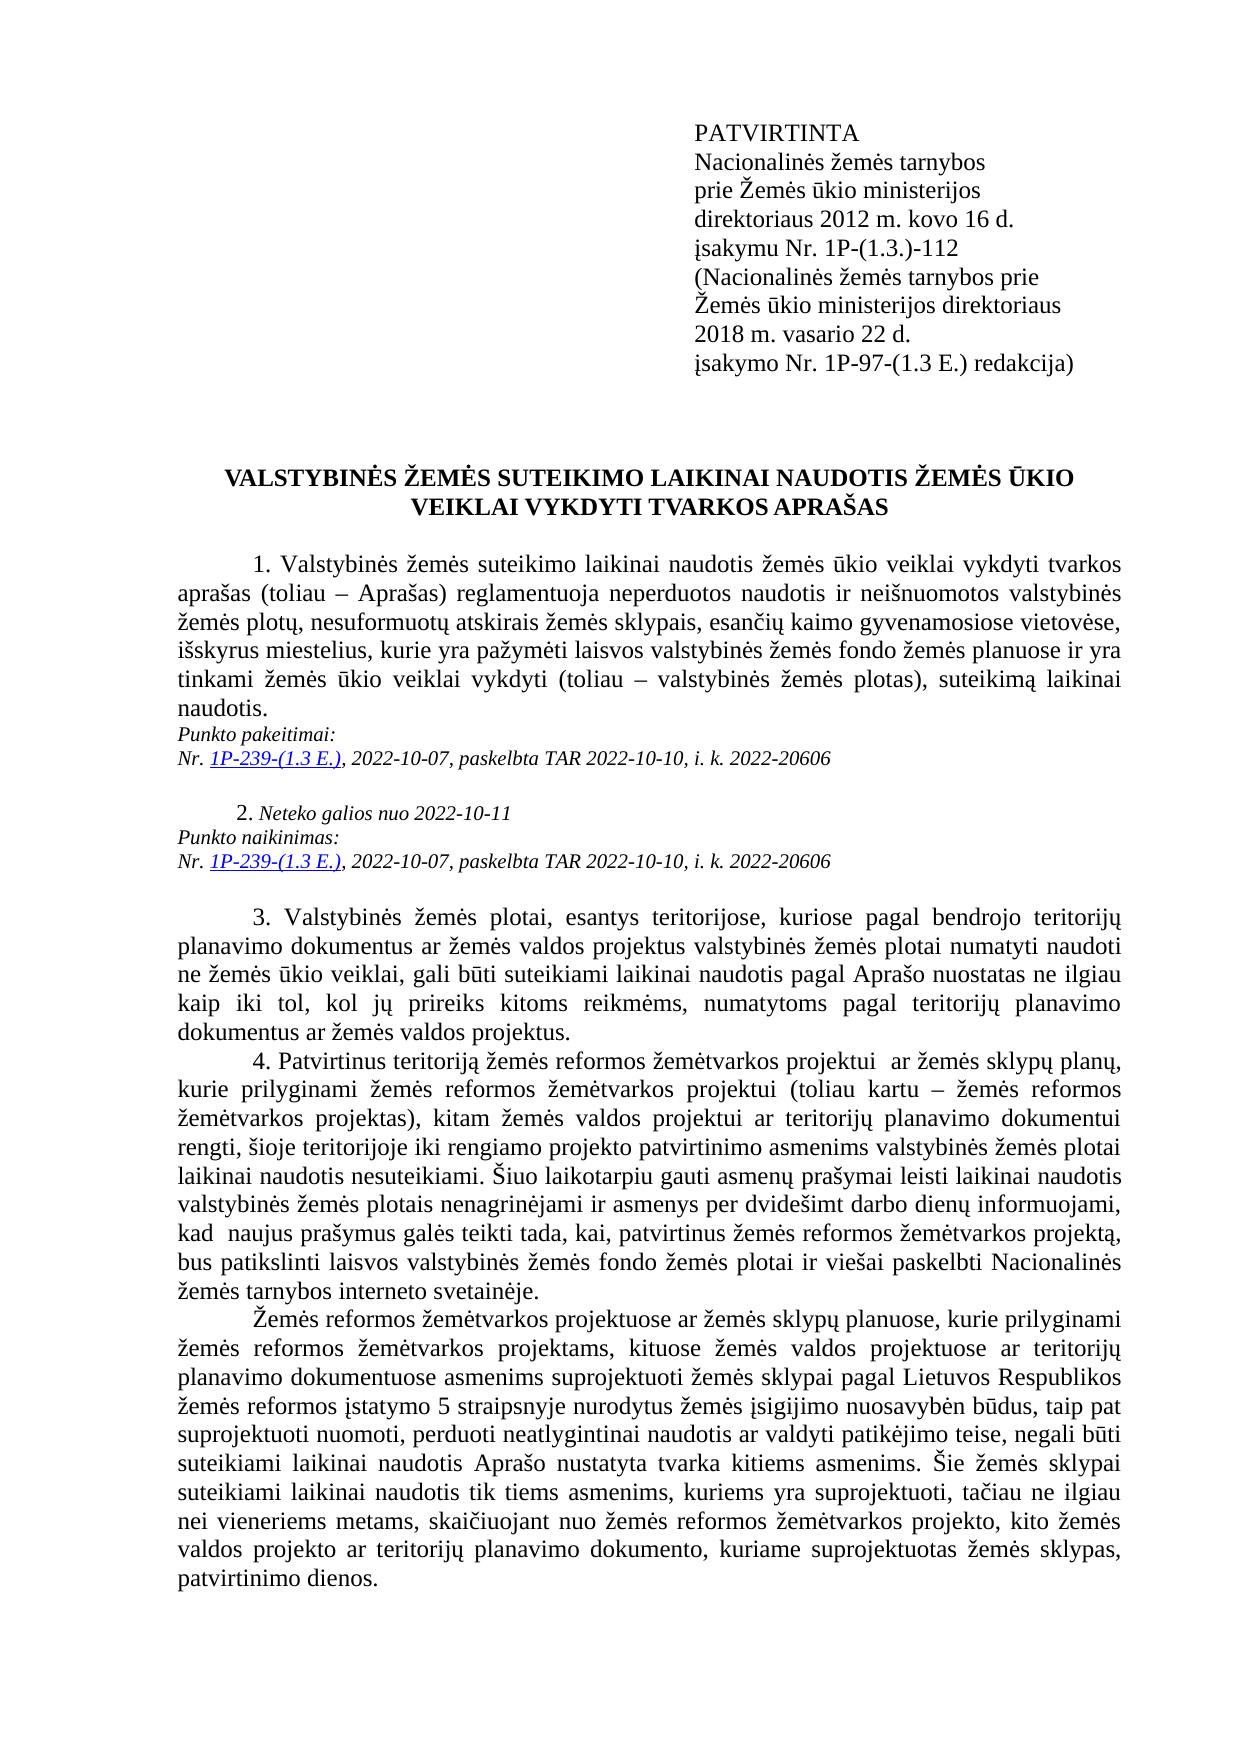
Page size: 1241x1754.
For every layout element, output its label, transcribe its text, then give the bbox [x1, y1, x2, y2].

text Punkto pakeitimai: [177, 722, 1122, 746]
text įsakymo Nr. 1P-97-(1.3 E.) redakcija) [694, 348, 1122, 377]
text direktoriaus 2012 m. kovo 16 d. [694, 204, 1122, 233]
text 2. Neteko galios nuo 2022-10-11 [177, 799, 1122, 825]
text Žemės ūkio ministerijos direktoriaus [694, 291, 1122, 319]
text Žemės reformos žemėtvarkos projektuose ar žemės sklypų planuose, kurie prilyginami žemės reformos žemėtvarkos projektams, kituose žemės valdos projektuose ar teritorijų planavimo dokumentuose asmenims suprojektuoti žemės sklypai pagal Lietuvos Respublikos žemės reformos įstatymo 5 straipsnyje nurodytus žemės įsigijimo nuosavybėn būdus, taip pat suprojektuoti nuomoti, perduoti neatlygintinai naudotis ar valdyti patikėjimo teise, negali būti suteikiami laikinai naudotis Aprašo nustatyta tvarka kitiems asmenims. Šie žemės sklypai suteikiami laikinai naudotis tik tiems asmenims, kuriems yra suprojektuoti, tačiau ne ilgiau nei vieneriems metams, skaičiuojant nuo žemės reformos žemėtvarkos projekto, kito žemės valdos projekto ar teritorijų planavimo dokumento, kuriame suprojektuotas žemės sklypas, patvirtinimo dienos. [177, 1304, 1122, 1592]
text 1. Valstybinės žemės suteikimo laikinai naudotis žemės ūkio veiklai vykdyti tvarkos aprašas (toliau – Aprašas) reglamentuoja neperduotos naudotis ir neišnuomotos valstybinės žemės plotų, nesuformuotų atskirais žemės sklypais, esančių kaimo gyvenamosiose vietovėse, išskyrus miestelius, kurie yra pažymėti laisvos valstybinės žemės fondo žemės planuose ir yra tinkami žemės ūkio veiklai vykdyti (toliau – valstybinės žemės plotas), suteikimą laikinai naudotis. [177, 549, 1122, 722]
text (Nacionalinės žemės tarnybos prie [694, 262, 1122, 291]
text įsakymu Nr. 1P-(1.3.)-112 [694, 233, 1122, 262]
text PATVIRTINTA [694, 118, 1122, 147]
text 4. Patvirtinus teritoriją žemės reformos žemėtvarkos projektui ar žemės sklypų planų, kurie prilyginami žemės reformos žemėtvarkos projektui (toliau kartu – žemės reformos žemėtvarkos projektas), kitam žemės valdos projektui ar teritorijų planavimo dokumentui rengti, šioje teritorijoje iki rengiamo projekto patvirtinimo asmenims valstybinės žemės plotai laikinai naudotis nesuteikiami. Šiuo laikotarpiu gauti asmenų prašymai leisti laikinai naudotis valstybinės žemės plotais nenagrinėjami ir asmenys per dvidešimt darbo dienų informuojami, kad naujus prašymus galės teikti tada, kai, patvirtinus žemės reformos žemėtvarkos projektą, bus patikslinti laisvos valstybinės žemės fondo žemės plotai ir viešai paskelbti Nacionalinės žemės tarnybos interneto svetainėje. [177, 1046, 1122, 1304]
text Nr. 1P-239-(1.3 E.), 2022-10-07, paskelbta TAR 2022-10-10, i. k. 2022-20606 [177, 849, 1122, 873]
text 2018 m. vasario 22 d. [694, 319, 1122, 348]
text Nacionalinės žemės tarnybos [694, 147, 1122, 176]
text Punkto naikinimas: [177, 825, 1122, 849]
text Nr. 1P-239-(1.3 E.), 2022-10-07, paskelbta TAR 2022-10-10, i. k. 2022-20606 [177, 746, 1122, 770]
text VALSTYBINĖS ŽEMĖS SUTEIKIMO LAIKINAI NAUDOTIS ŽEMĖS ŪKIO VEIKLAI VYKDYTI TVARKOS APRAŠAS [177, 463, 1122, 521]
text prie Žemės ūkio ministerijos [694, 176, 1122, 204]
text 3. Valstybinės žemės plotai, esantys teritorijose, kuriose pagal bendrojo teritorijų planavimo dokumentus ar žemės valdos projektus valstybinės žemės plotai numatyti naudoti ne žemės ūkio veiklai, gali būti suteikiami laikinai naudotis pagal Aprašo nuostatas ne ilgiau kaip iki tol, kol jų prireiks kitoms reikmėms, numatytoms pagal teritorijų planavimo dokumentus ar žemės valdos projektus. [177, 902, 1122, 1046]
